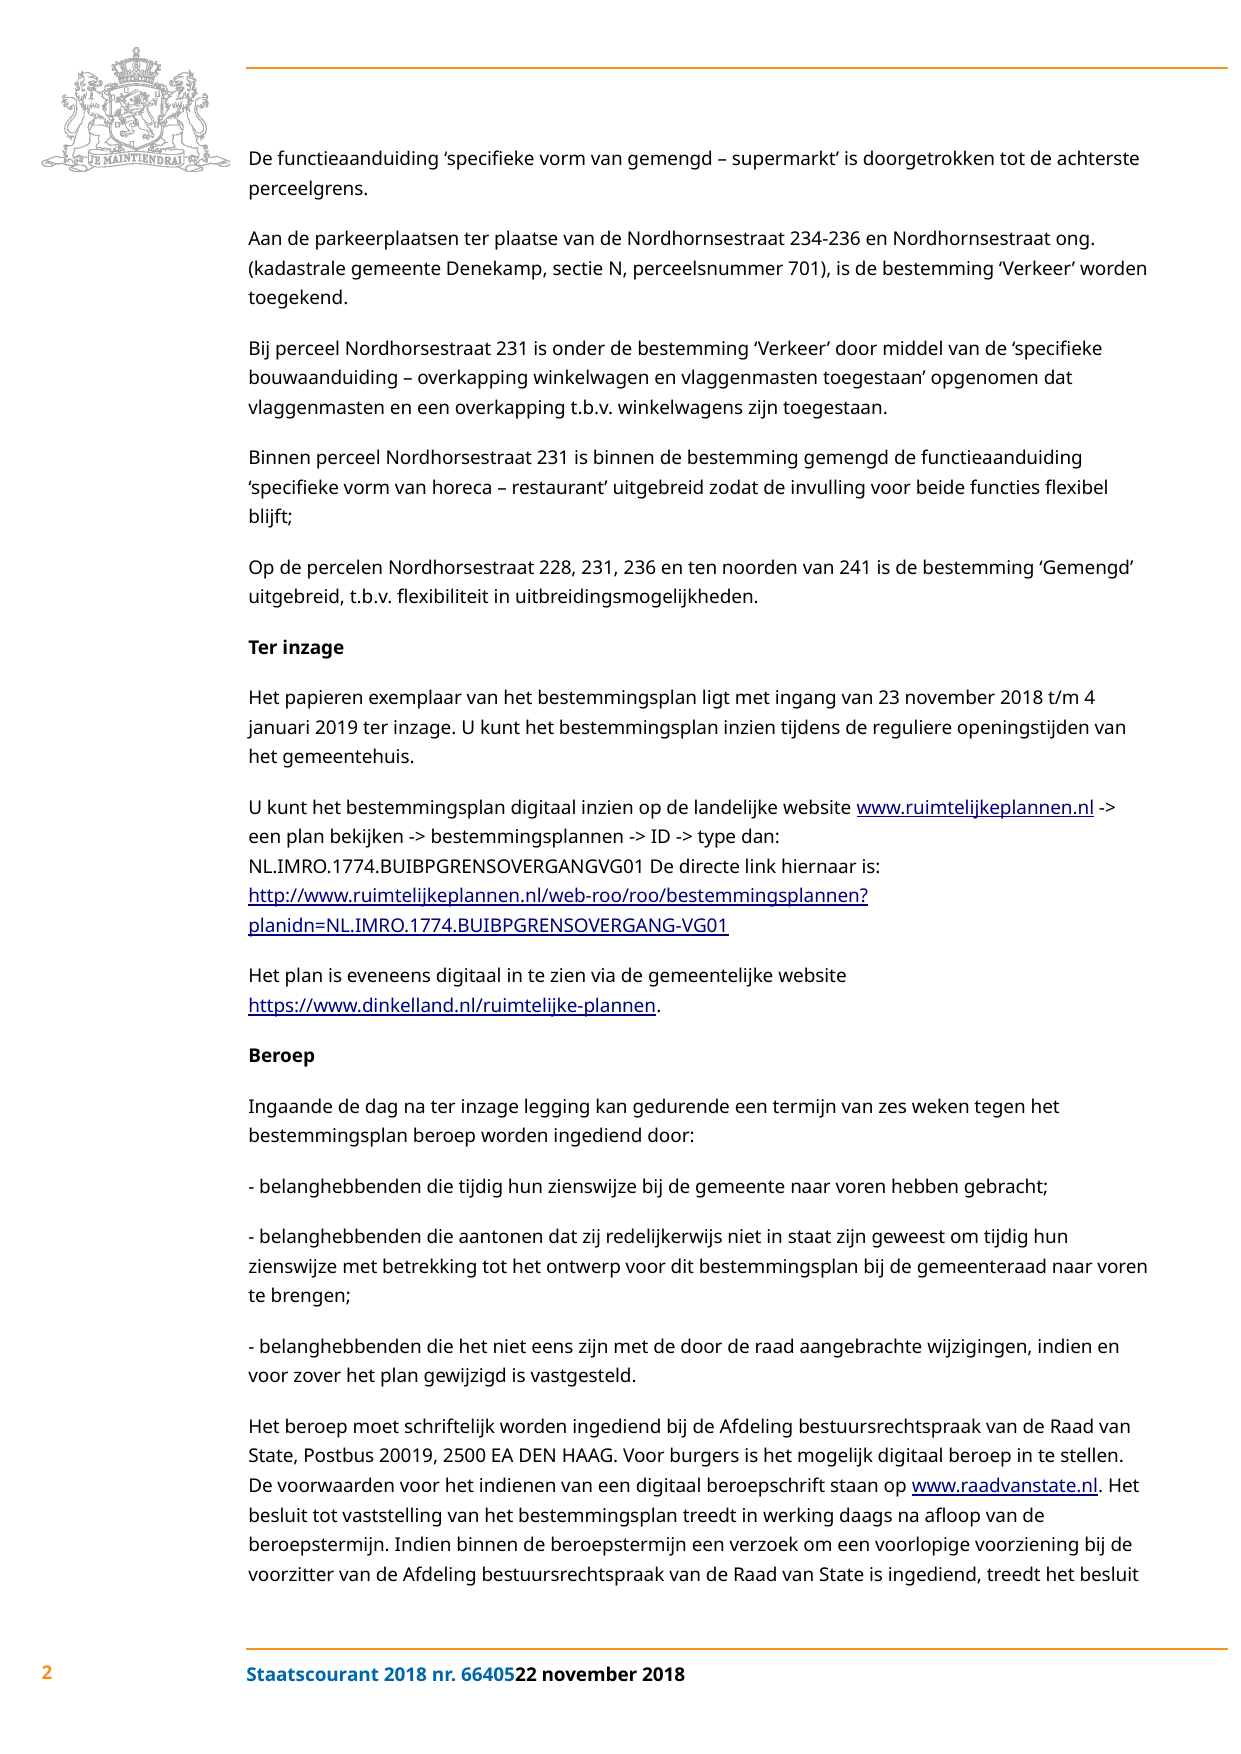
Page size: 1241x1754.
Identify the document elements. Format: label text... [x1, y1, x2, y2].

text Het papieren exemplaar van het bestemmingsplan ligt met ingang van 23 november 2018 t/m 4 januari 2019 ter inzage. U kunt het bestemmingsplan inzien tijdens de reguliere openingstijden van het gemeentehuis. [248, 684, 1152, 769]
text - belanghebbenden die tijdig hun zienswijze bij de gemeente naar voren hebben gebracht; [248, 1173, 1152, 1199]
text Bij perceel Nordhorsestraat 231 is onder de bestemming ‘Verkeer’ door middel van de ‘specifieke bouwaanduiding – overkapping winkelwagen en vlaggenmasten toegestaan’ opgenomen dat vlaggenmasten en een overkapping t.b.v. winkelwagens zijn toegestaan. [248, 335, 1152, 420]
text Het plan is eveneens digitaal in te zien via de gemeentelijke website https://www.dinkelland.nl/ruimtelijke-plannen. [248, 963, 1152, 1018]
text Ingaande de dag na ter inzage legging kan gedurende een termijn van zes weken tegen het bestemmingsplan beroep worden ingediend door: [248, 1093, 1152, 1148]
text De functieaanduiding ‘specifieke vorm van gemengd – supermarkt’ is doorgetrokken tot de achterste perceelgrens. [248, 145, 1152, 201]
text Op de percelen Nordhorsestraat 228, 231, 236 en ten noorden van 241 is de bestemming ‘Gemengd’ uitgebreid, t.b.v. flexibiliteit in uitbreidingsmogelijkheden. [248, 554, 1152, 609]
text Het beroep moet schriftelijk worden ingediend bij de Afdeling bestuursrechtspraak van de Raad van State, Postbus 20019, 2500 EA DEN HAAG. Voor burgers is het mogelijk digitaal beroep in te stellen. De voorwaarden voor het indienen van een digitaal beroepschrift staan op www.raadvanstate.nl. Het besluit tot vaststelling van het bestemmingsplan treedt in werking daags na afloop van de beroepstermijn. Indien binnen de beroepstermijn een verzoek om een voorlopige voorziening bij de voorzitter van de Afdeling bestuursrechtspraak van de Raad van State is ingediend, treedt het besluit [248, 1413, 1152, 1587]
picture [41, 47, 231, 172]
text Ter inzage [248, 634, 1152, 660]
text Aan de parkeerplaatsen ter plaatse van de Nordhornsestraat 234-236 en Nordhornsestraat ong. (kadastrale gemeente Denekamp, sectie N, perceelsnummer 701), is de bestemming ‘Verkeer’ worden toegekend. [248, 225, 1152, 310]
text - belanghebbenden die aantonen dat zij redelijkerwijs niet in staat zijn geweest om tijdig hun zienswijze met betrekking tot het ontwerp voor dit bestemmingsplan bij de gemeenteraad naar voren te brengen; [248, 1223, 1152, 1308]
text U kunt het bestemmingsplan digitaal inzien op de landelijke website www.ruimtelijkeplannen.nl -> een plan bekijken -> bestemmingsplannen -> ID -> type dan: NL.IMRO.1774.BUIBPGRENSOVERGANGVG01 De directe link hiernaar is: http://www.ruimtelijkeplannen.nl/web-roo/roo/bestemmingsplannen?planidn=NL.IMRO.1774.BUIBPGRENSOVERGANG-VG01 [248, 794, 1152, 938]
text - belanghebbenden die het niet eens zijn met de door de raad aangebrachte wijzigingen, indien en voor zover het plan gewijzigd is vastgesteld. [248, 1333, 1152, 1388]
text Binnen perceel Nordhorsestraat 231 is binnen de bestemming gemengd de functieaanduiding ‘specifieke vorm van horeca – restaurant’ uitgebreid zodat de invulling voor beide functies flexibel blijft; [248, 444, 1152, 529]
text Beroep [248, 1043, 1152, 1068]
